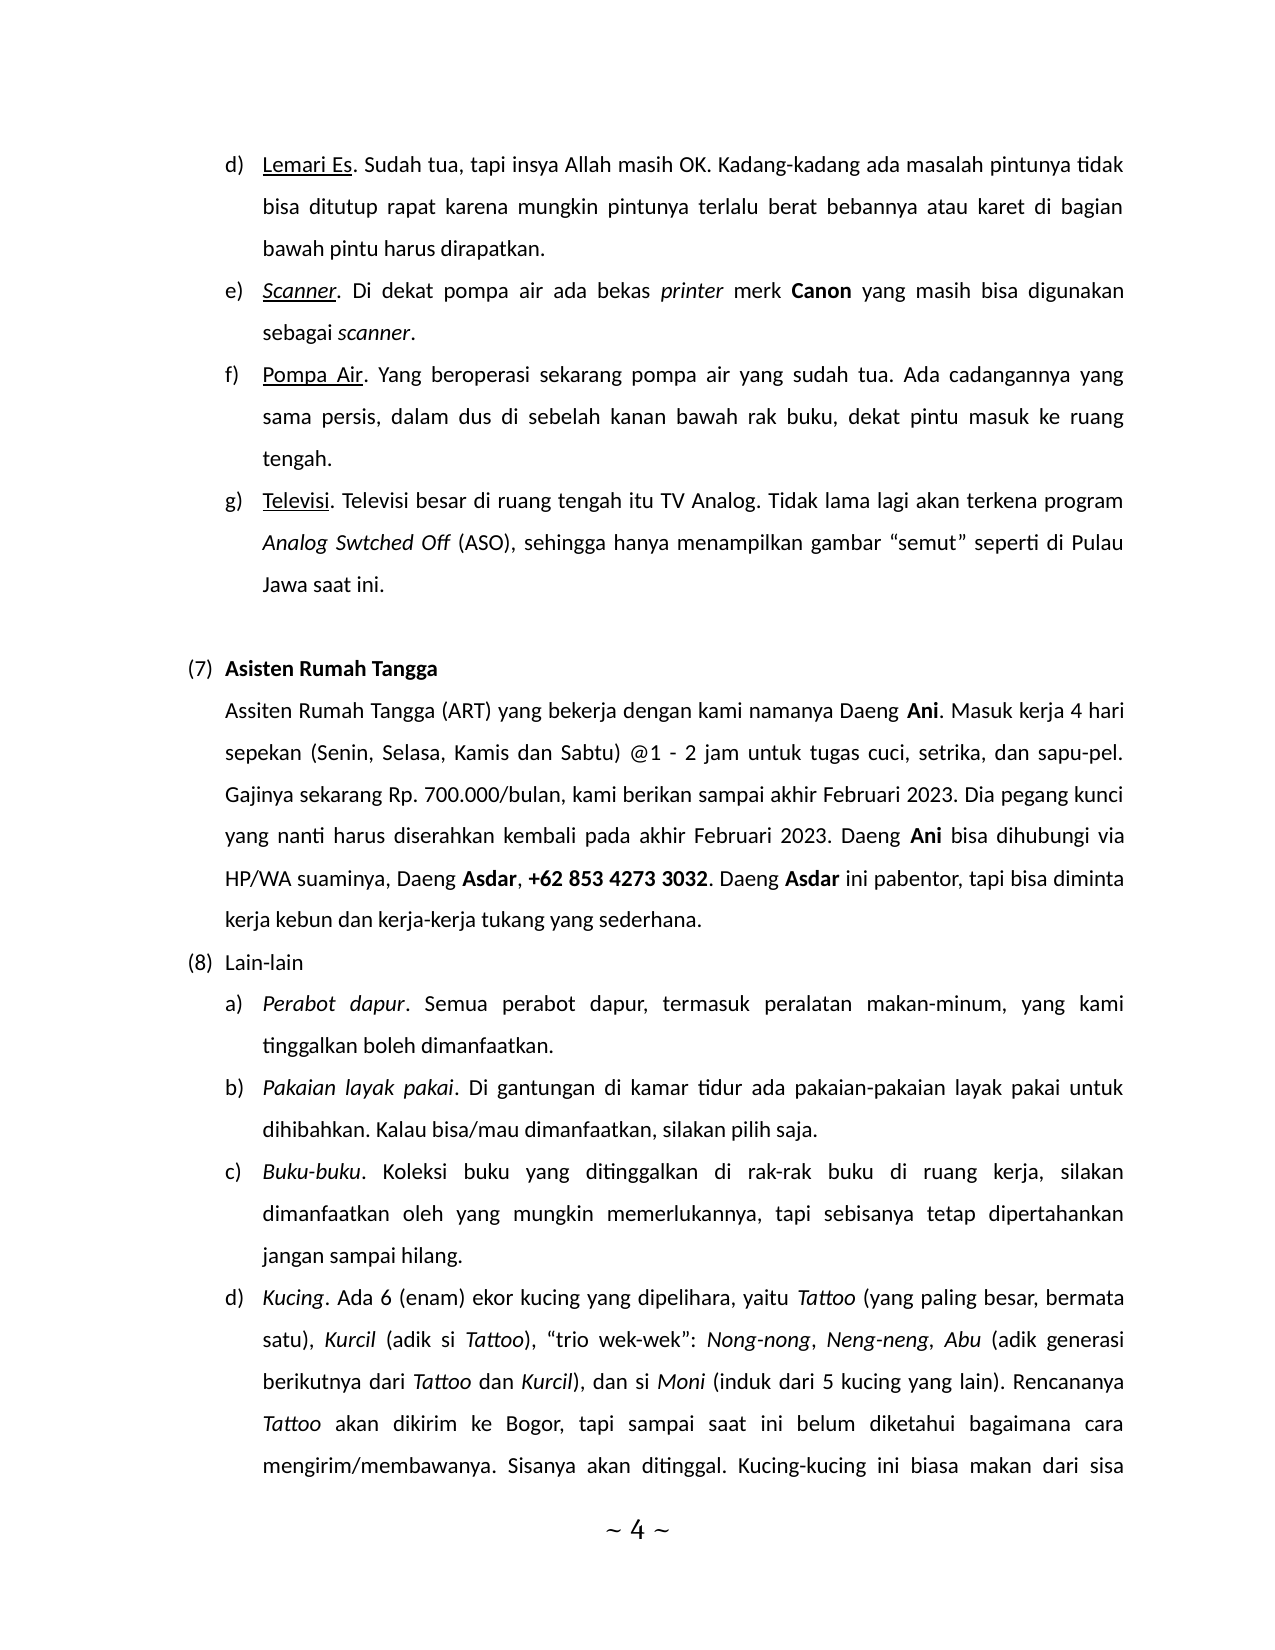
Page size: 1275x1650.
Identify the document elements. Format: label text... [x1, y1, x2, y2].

list Lemari Es. Sudah tua, tapi insya Allah masih OK. Kadang-kadang ada masalah pintunya tidak bisa ditutup rapat karena mungkin pintunya terlalu berat bebannya atau karet di bagian bawah pintu harus dirapatkan. [225, 150, 1125, 262]
list Televisi. Televisi besar di ruang tengah itu TV Analog. Tidak lama lagi akan terkena program Analog Swtched Off (ASO), sehingga hanya menampilkan gambar “semut” seperti di Pulau Jawa saat ini. [225, 486, 1125, 598]
list Asisten Rumah Tangga [187, 654, 1125, 682]
list Perabot dapur. Semua perabot dapur, termasuk peralatan makan-minum, yang kami tinggalkan boleh dimanfaatkan. [225, 989, 1125, 1059]
list Pakaian layak pakai. Di gantungan di kamar tidur ada pakaian-pakaian layak pakai untuk dihibahkan. Kalau bisa/mau dimanfaatkan, silakan pilih saja. [225, 1073, 1125, 1143]
list Kucing. Ada 6 (enam) ekor kucing yang dipelihara, yaitu Tattoo (yang paling besar, bermata satu), Kurcil (adik si Tattoo), “trio wek-wek”: Nong-nong, Neng-neng, Abu (adik generasi berikutnya dari Tattoo dan Kurcil), dan si Moni (induk dari 5 kucing yang lain). Rencananya Tattoo akan dikirim ke Bogor, tapi sampai saat ini belum diketahui bagaimana cara mengirim/membawanya. Sisanya akan ditinggal. Kucing-kucing ini biasa makan dari sisa [225, 1283, 1125, 1479]
list Scanner. Di dekat pompa air ada bekas printer merk Canon yang masih bisa digunakan sebagai scanner. [225, 276, 1125, 346]
list Pompa Air. Yang beroperasi sekarang pompa air yang sudah tua. Ada cadangannya yang sama persis, dalam dus di sebelah kanan bawah rak buku, dekat pintu masuk ke ruang tengah. [225, 360, 1125, 472]
list Lain-lain [187, 948, 1125, 976]
list Buku-buku. Koleksi buku yang ditinggalkan di rak-rak buku di ruang kerja, silakan dimanfaatkan oleh yang mungkin memerlukannya, tapi sebisanya tetap dipertahankan jangan sampai hilang. [225, 1157, 1125, 1269]
list Assiten Rumah Tangga (ART) yang bekerja dengan kami namanya Daeng Ani. Masuk kerja 4 hari sepekan (Senin, Selasa, Kamis dan Sabtu) @1 - 2 jam untuk tugas cuci, setrika, dan sapu-pel. Gajinya sekarang Rp. 700.000/bulan, kami berikan sampai akhir Februari 2023. Dia pegang kunci yang nanti harus diserahkan kembali pada akhir Februari 2023. Daeng Ani bisa dihubungi via HP/WA suaminya, Daeng Asdar, +62 853 4273 3032. Daeng Asdar ini pabentor, tapi bisa diminta kerja kebun dan kerja-kerja tukang yang sederhana. [187, 696, 1125, 934]
